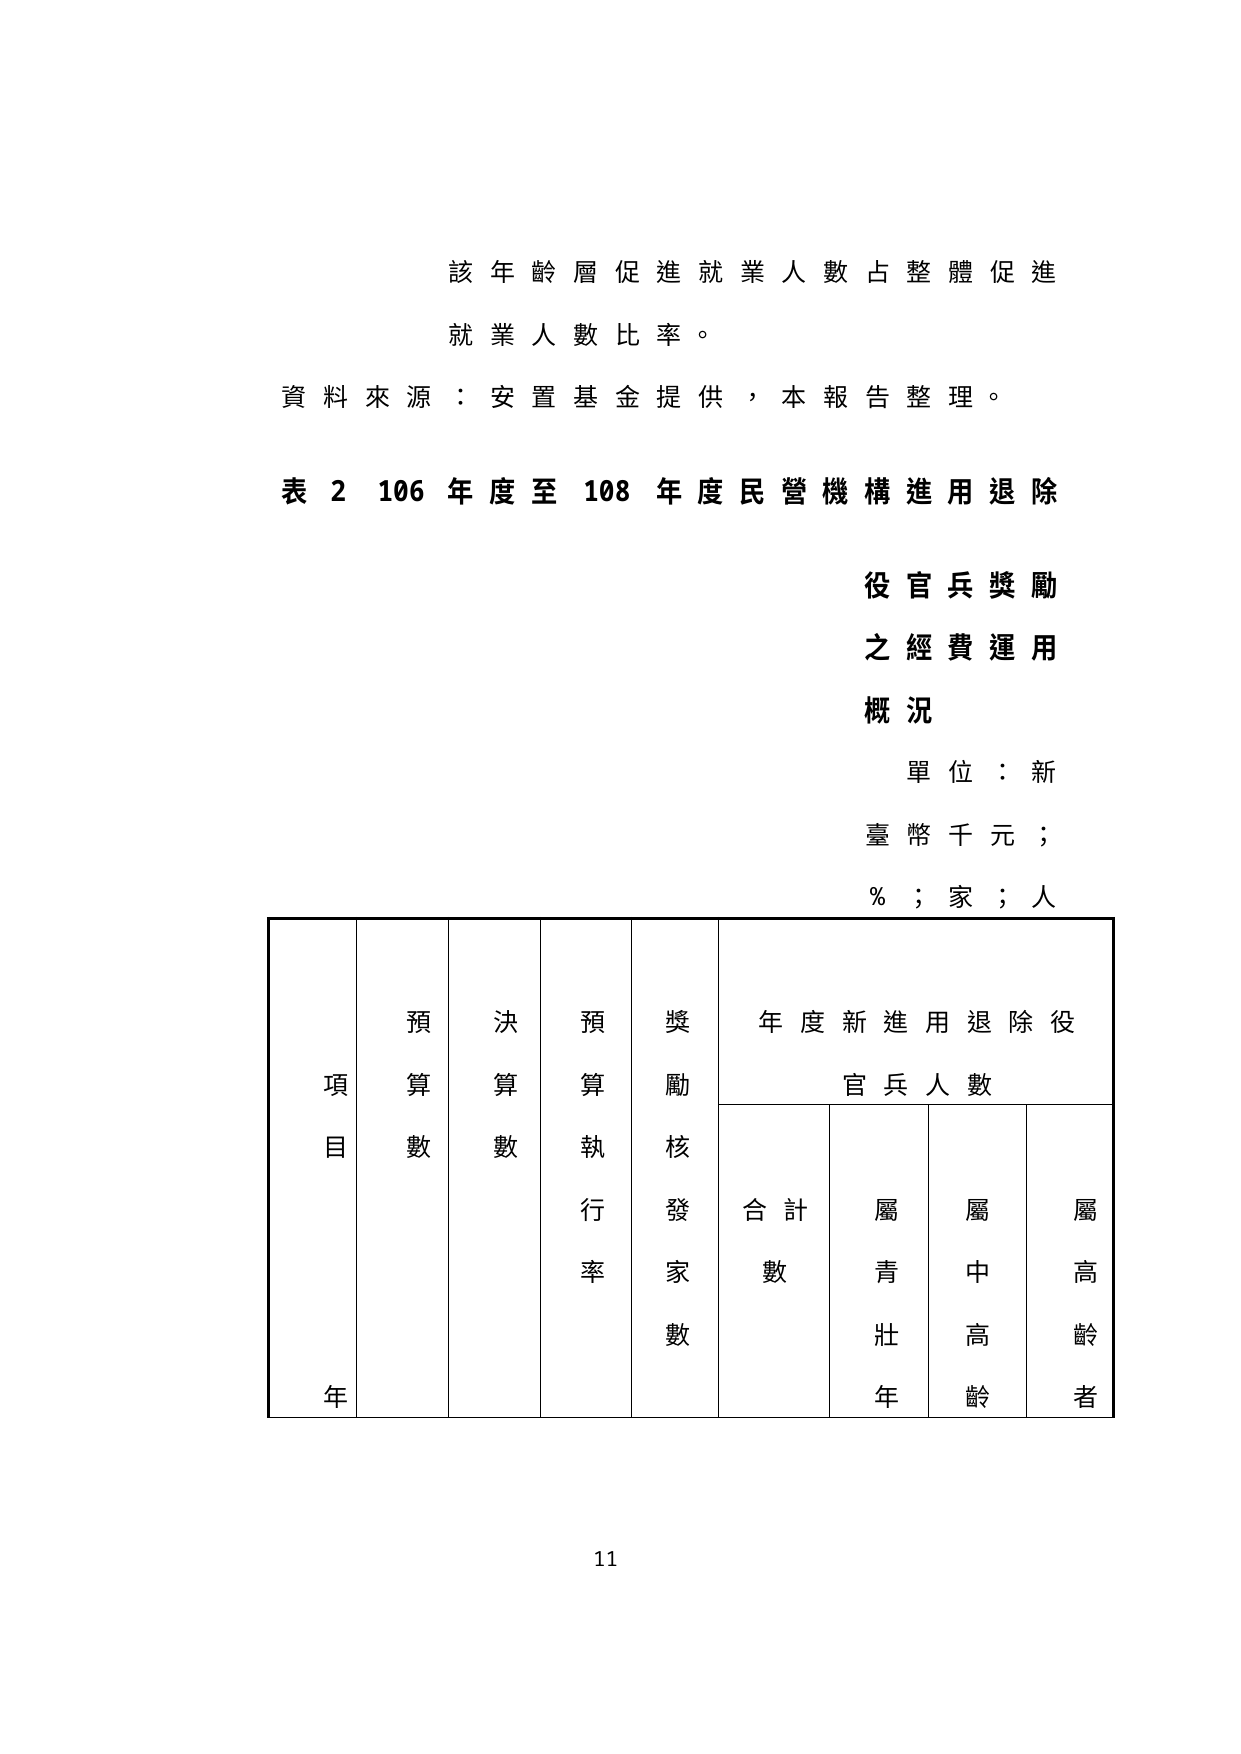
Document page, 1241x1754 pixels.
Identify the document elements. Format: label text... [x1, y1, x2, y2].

table_header 決算數 [449, 920, 540, 1417]
text 該年齡層促進就業人數占整體促進就業人數比率。 [378, 229, 1065, 354]
table_cell 屬青壯年 [830, 1105, 928, 1417]
text 表2 106年度至108年度民營機構進用退除役官兵獎勵之經費運用概況 [256, 417, 1076, 729]
table_cell 合計數 [719, 1105, 829, 1417]
table_header 獎勵核發家數 [632, 920, 718, 1417]
table_cell 屬中高齡 [929, 1105, 1026, 1417]
table_cell 屬高齡者 [1027, 1105, 1112, 1417]
table_header 年度新進用退除役官兵人數 [719, 920, 1112, 1104]
table_header 預算數 [357, 920, 448, 1417]
text 資料來源：安置基金提供，本報告整理。 [190, 354, 1065, 417]
text 單位：新臺幣千元；%；家；人 [256, 729, 1076, 917]
table_header 預算 執行率 [541, 920, 631, 1417]
table_header 項目 年 [270, 920, 356, 1417]
